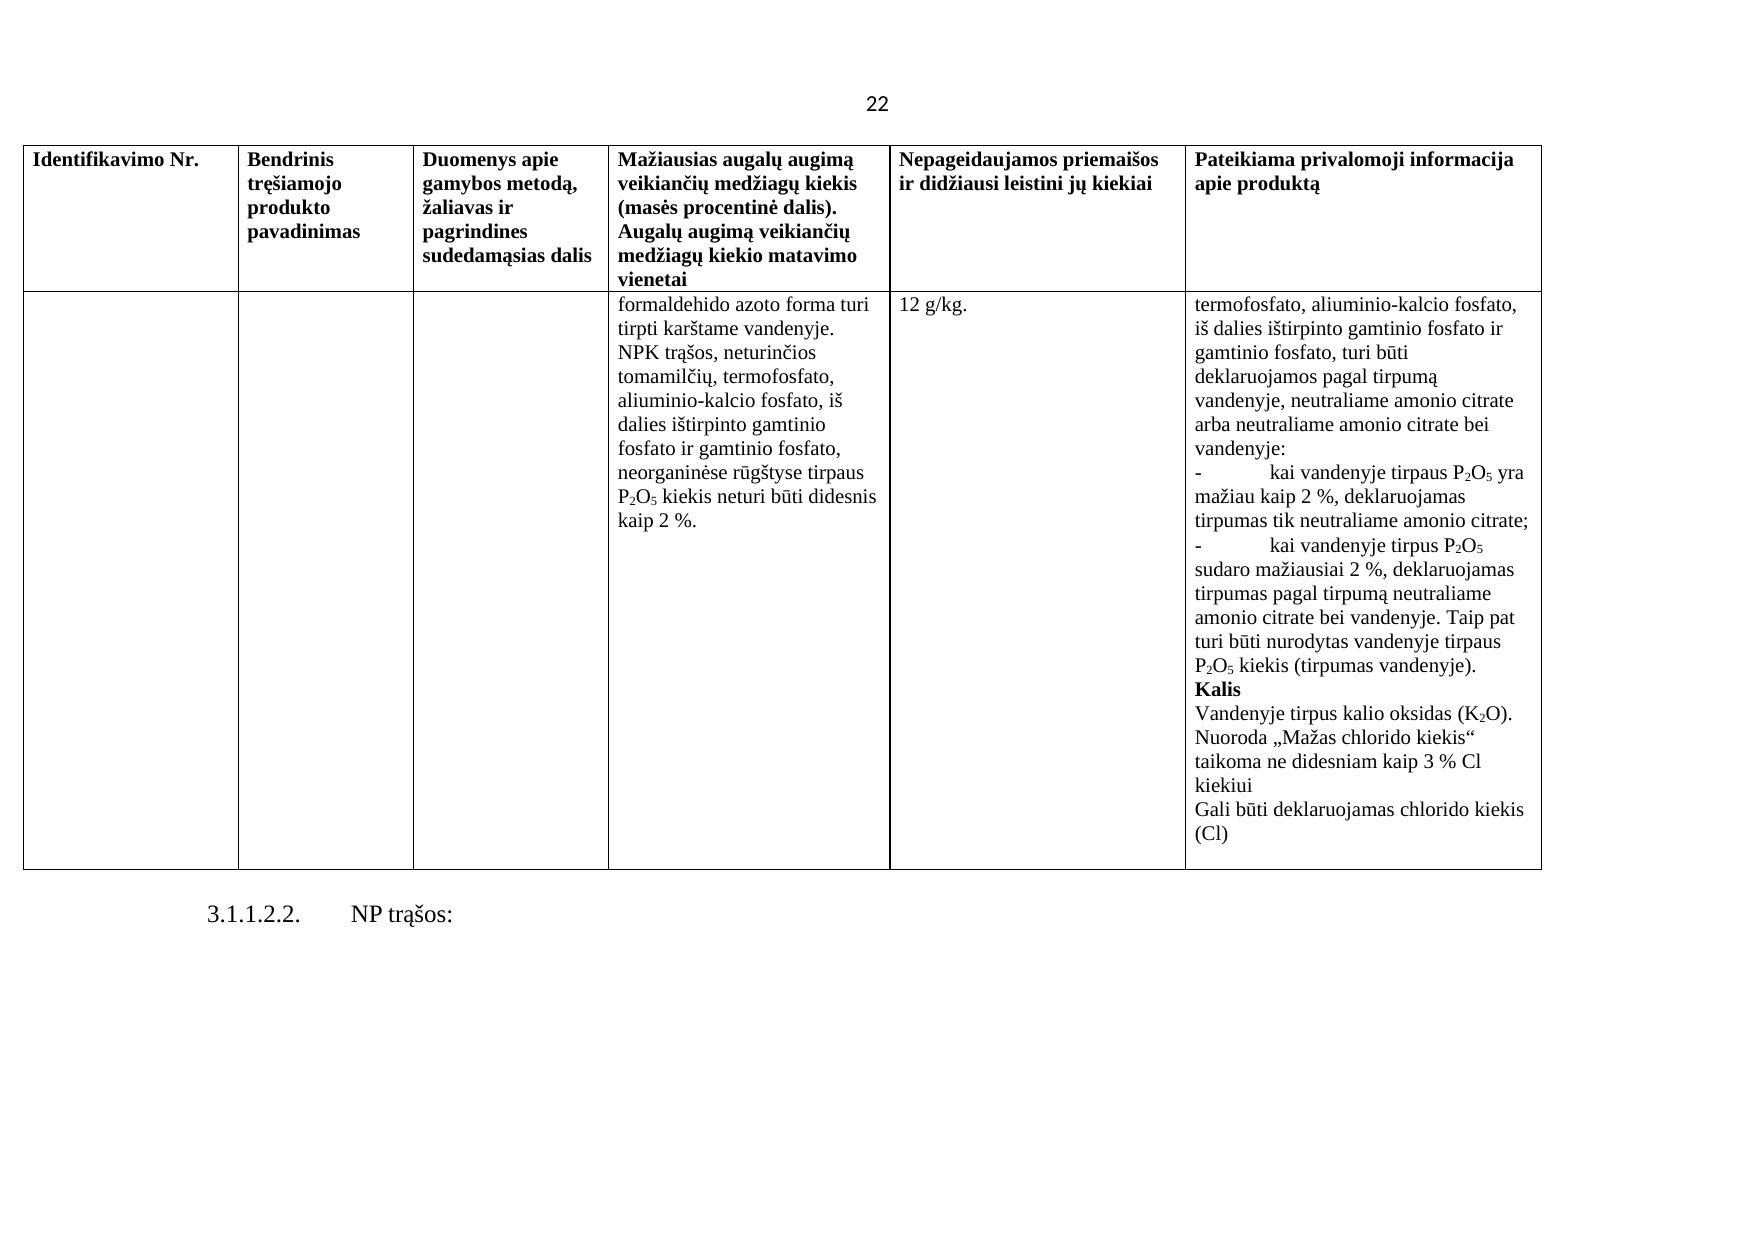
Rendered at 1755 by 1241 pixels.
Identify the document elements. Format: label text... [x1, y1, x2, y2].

table_header Nepageidaujamos priemaišos ir didžiausi leistini jų kiekiai [891, 146, 1185, 291]
table_cell formaldehido azoto forma turi tirpti karštame vandenyje. NPK trąšos, neturinčios tomamilčių, termofosfato, aliuminio-kalcio fosfato, iš dalies ištirpinto gamtinio fosfato ir gamtinio fosfato, neorganinėse rūgštyse tirpaus P2O5 kiekis neturi būti didesnis kaip 2 %. [609, 292, 889, 869]
table_header Mažiausias augalų augimą veikiančių medžiagų kiekis (masės procentinė dalis). Augalų augimą veikiančių medžiagų kiekio matavimo vienetai [609, 146, 889, 291]
table_cell [414, 292, 608, 869]
table_header Bendrinis tręšiamojo produkto pavadinimas [239, 146, 413, 291]
table_cell [239, 292, 413, 869]
table_header Pateikiama privalomoji informacija apie produktą [1186, 146, 1541, 291]
table_header Duomenys apie gamybos metodą, žaliavas ir pagrindines sudedamąsias dalis [414, 146, 608, 291]
table_cell [24, 292, 238, 869]
table_header Identifikavimo Nr. [24, 146, 238, 291]
text 3.1.1.2.2. NP trąšos: [207, 899, 1636, 928]
table_cell termofosfato, aliuminio-kalcio fosfato, iš dalies ištirpinto gamtinio fosfato ir gamtinio fosfato, turi būti deklaruojamos pagal tirpumą vandenyje, neutraliame amonio citrate arba neutraliame amonio citrate bei vandenyje: - kai vandenyje tirpaus P2O5 yra mažiau kaip 2 %, deklaruojamas tirpumas tik neutraliame amonio citrate; - kai vandenyje tirpus P2O5 sudaro mažiausiai 2 %, deklaruojamas tirpumas pagal tirpumą neutraliame amonio citrate bei vandenyje. Taip pat turi būti nurodytas vandenyje tirpaus P2O5 kiekis (tirpumas vandenyje). Kalis Vandenyje tirpus kalio oksidas (K2O). Nuoroda „Mažas chlorido kiekis“ taikoma ne didesniam kaip 3 % Cl kiekiui Gali būti deklaruojamas chlorido kiekis (Cl) [1186, 292, 1541, 869]
table_cell 12 g/kg. [891, 292, 1185, 869]
